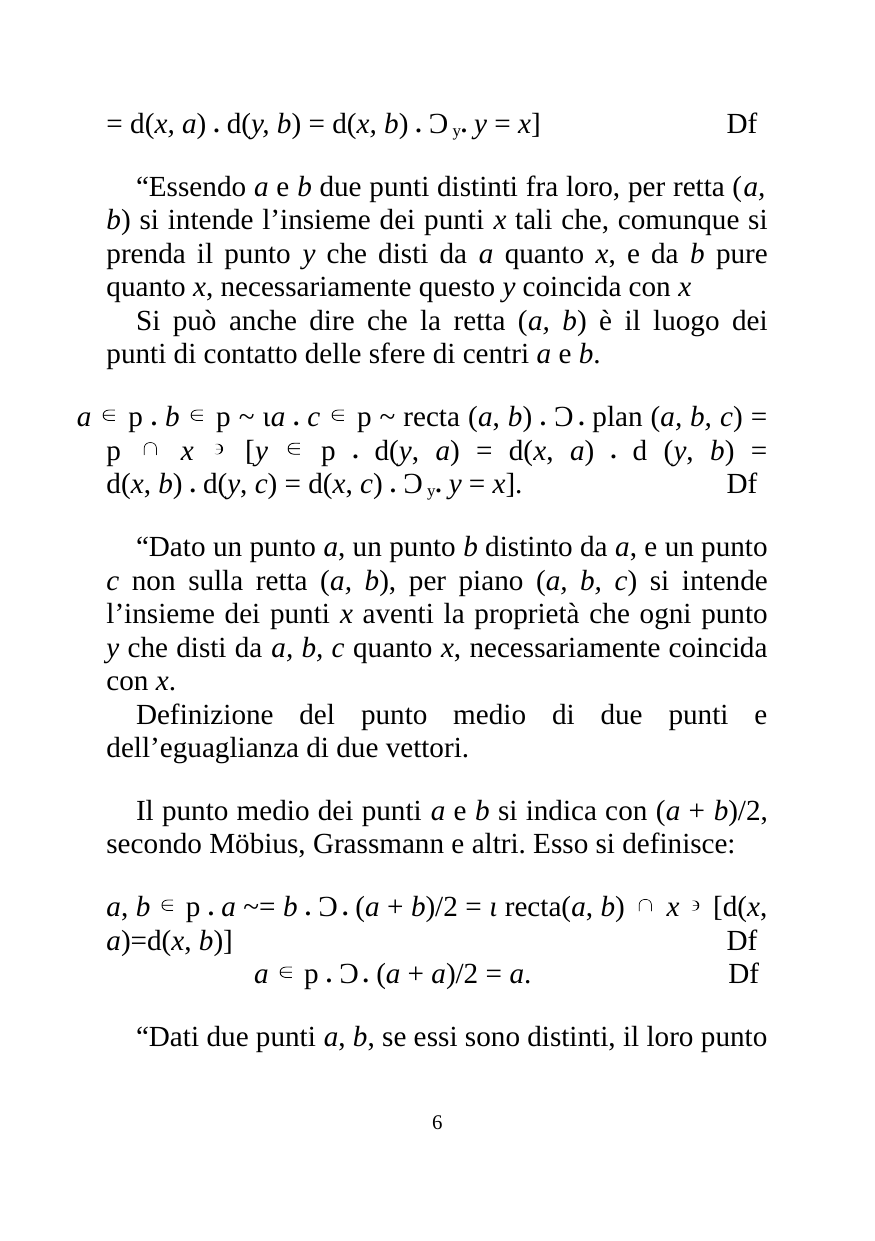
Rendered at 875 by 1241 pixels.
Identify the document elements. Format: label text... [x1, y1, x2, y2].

text Il punto medio dei punti a e b si indica con (a + b)/2, secondo Möbius, Grassmann e altri. Esso si definisce: [106, 793, 768, 860]
text Definizione del punto medio di due punti e dell’eguaglianza di due vettori. [106, 697, 768, 764]
text “Dato un punto a, un punto b distinto da a, e un punto c non sulla retta (a, b), per piano (a, b, c) si intende l’insieme dei punti x aventi la proprietà che ogni punto y che disti da a, b, c quanto x, necessariamente coincida con x. [106, 529, 768, 697]
text a p • Ɔ • (a + a)/2 = a. Df [254, 956, 768, 990]
text Si può anche dire che la retta (a, b) è il luogo dei punti di contatto delle sfere di centri a e b. [106, 303, 768, 370]
text “Dati due punti a, b, se essi sono distinti, il loro punto [106, 1019, 768, 1053]
text a, b p • a ~= b • Ɔ • (a + b)/2 = ɩ recta(a, b) x [d(x, a)=d(x, b)] Df [106, 889, 768, 956]
text “Essendo a e b due punti distinti fra loro, per retta (a, b) si intende l’insieme dei punti x tali che, comunque si prenda il punto y che disti da a quanto x, e da b pure quanto x, necessariamente questo y coincida con x [106, 169, 768, 303]
text a p • b p ~ ɩa • c p ~ recta (a, b) • Ɔ • plan (a, b, c) = p x [y p • d(y, a) = d(x, a) • d (y, b) = d(x, b) • d(y, c) = d(x, c) • Ɔ y• y = x]. Df [77, 399, 768, 500]
text = d(x, a) • d(y, b) = d(x, b) • Ɔ y• y = x] Df [77, 106, 768, 140]
